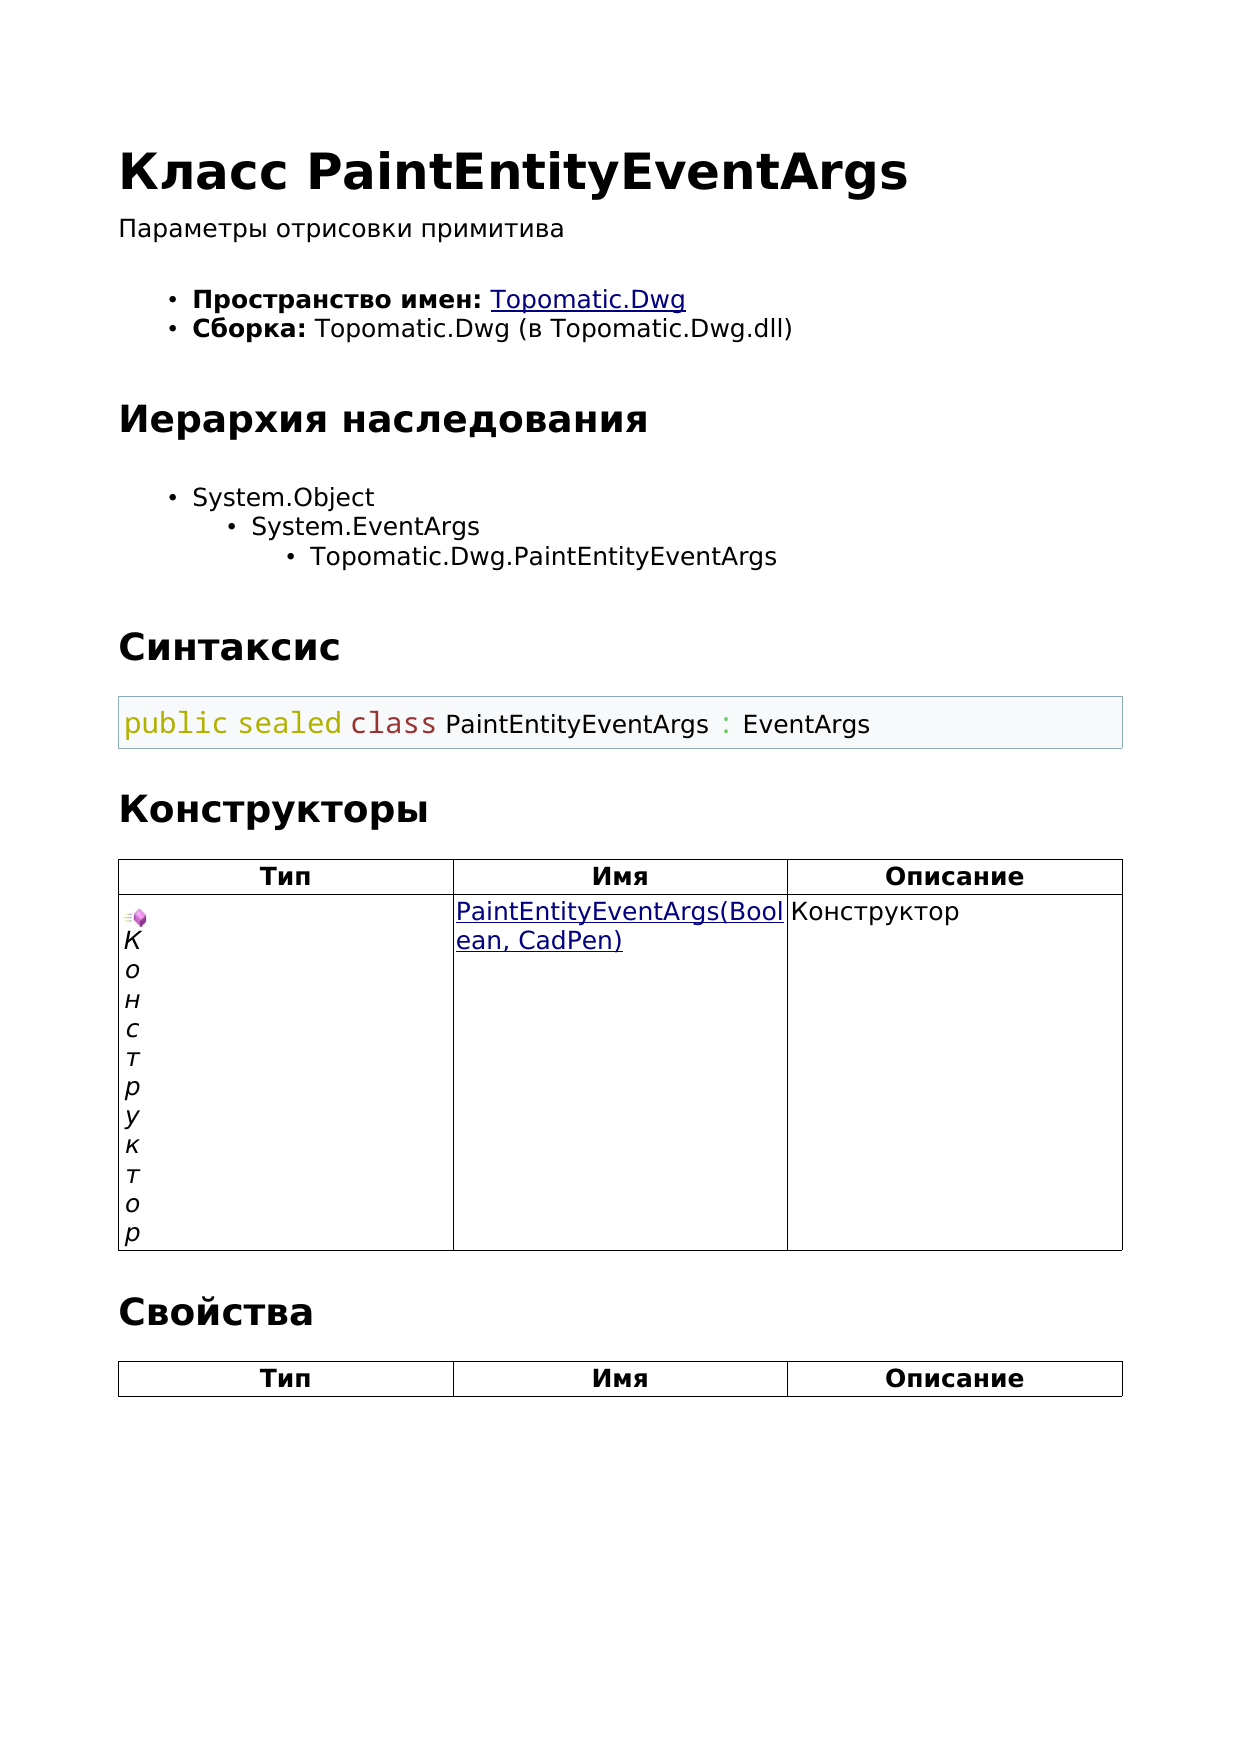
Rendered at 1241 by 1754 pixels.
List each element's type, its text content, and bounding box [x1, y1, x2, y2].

table_cell PaintEntityEventArgs(Boolean, CadPen) [454, 895, 787, 1250]
subtitle Свойства [118, 1290, 1122, 1334]
table_header Описание [788, 1362, 1122, 1396]
list System.Object [177, 483, 1122, 513]
subtitle Класс PaintEntityEventArgs [118, 143, 1122, 201]
table_header Тип [119, 1362, 453, 1396]
table_cell [119, 895, 453, 1250]
table_header Описание [788, 860, 1122, 894]
list Topomatic.Dwg.PaintEntityEventArgs [295, 542, 1122, 571]
table_header public sealed class PaintEntityEventArgs : EventArgs [119, 697, 1122, 748]
table_header Имя [454, 1362, 787, 1396]
subtitle Иерархия наследования [118, 398, 1122, 441]
table_cell Конструктор [788, 895, 1122, 1250]
text Параметры отрисовки примитива [118, 214, 1122, 243]
list System.EventArgs [236, 513, 1122, 542]
subtitle Конструкторы [118, 788, 1122, 831]
table_header Имя [454, 860, 787, 894]
picture [121, 909, 147, 927]
subtitle Синтаксис [118, 625, 1122, 669]
list Пространство имен: Topomatic.Dwg [177, 285, 1122, 314]
table_header Тип [119, 860, 453, 894]
list Сборка: Topomatic.Dwg (в Topomatic.Dwg.dll) [177, 314, 1122, 343]
